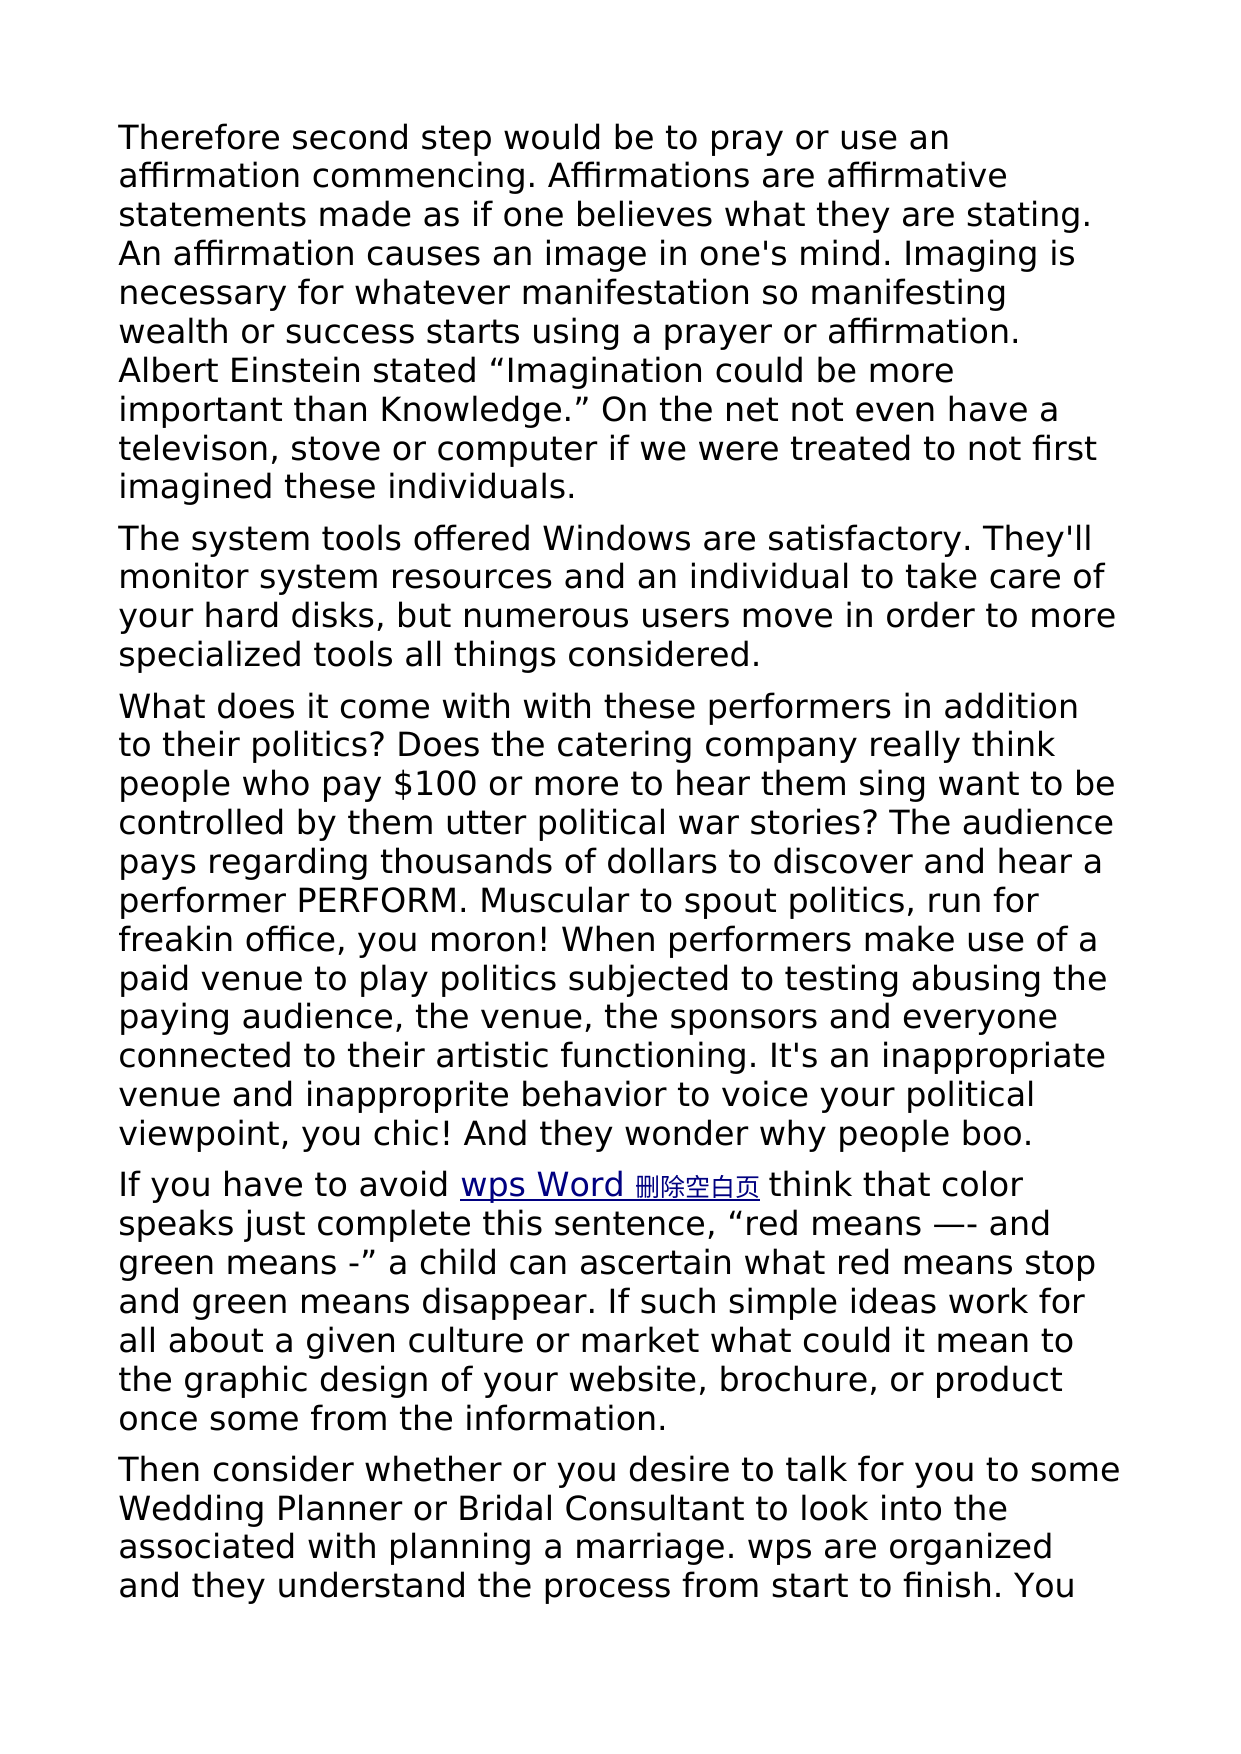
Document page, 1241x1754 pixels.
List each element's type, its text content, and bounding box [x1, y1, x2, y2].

text If you have to avoid wps Word 删除空白页 think that color speaks just complete this sentence, “red means —- and green means -” a child can ascertain what red means stop and green means disappear. If such simple ideas work for all about a given culture or market what could it mean to the graphic design of your website, brochure, or product once some from the information. [118, 1166, 1122, 1438]
text Then consider whether or you desire to talk for you to some Wedding Planner or Bridal Consultant to look into the associated with planning a marriage. wps are organized and they understand the process from start to finish. You [118, 1450, 1122, 1606]
text The system tools offered Windows are satisfactory. They'll monitor system resources and an individual to take care of your hard disks, but numerous users move in order to more specialized tools all things considered. [118, 519, 1122, 674]
text What does it come with with these performers in addition to their politics? Does the catering company really think people who pay $100 or more to hear them sing want to be controlled by them utter political war stories? The audience pays regarding thousands of dollars to discover and hear a performer PERFORM. Muscular to spout politics, run for freakin office, you moron! When performers make use of a paid venue to play politics subjected to testing abusing the paying audience, the venue, the sponsors and everyone connected to their artistic functioning. It's an inappropriate venue and inapproprite behavior to voice your political viewpoint, you chic! And they wonder why people boo. [118, 687, 1122, 1153]
text Therefore second step would be to pray or use an affirmation commencing. Affirmations are affirmative statements made as if one believes what they are stating. An affirmation causes an image in one's mind. Imaging is necessary for whatever manifestation so manifesting wealth or success starts using a prayer or affirmation. Albert Einstein stated “Imagination could be more important than Knowledge.” On the net not even have a televison, stove or computer if we were treated to not first imagined these individuals. [118, 118, 1122, 507]
